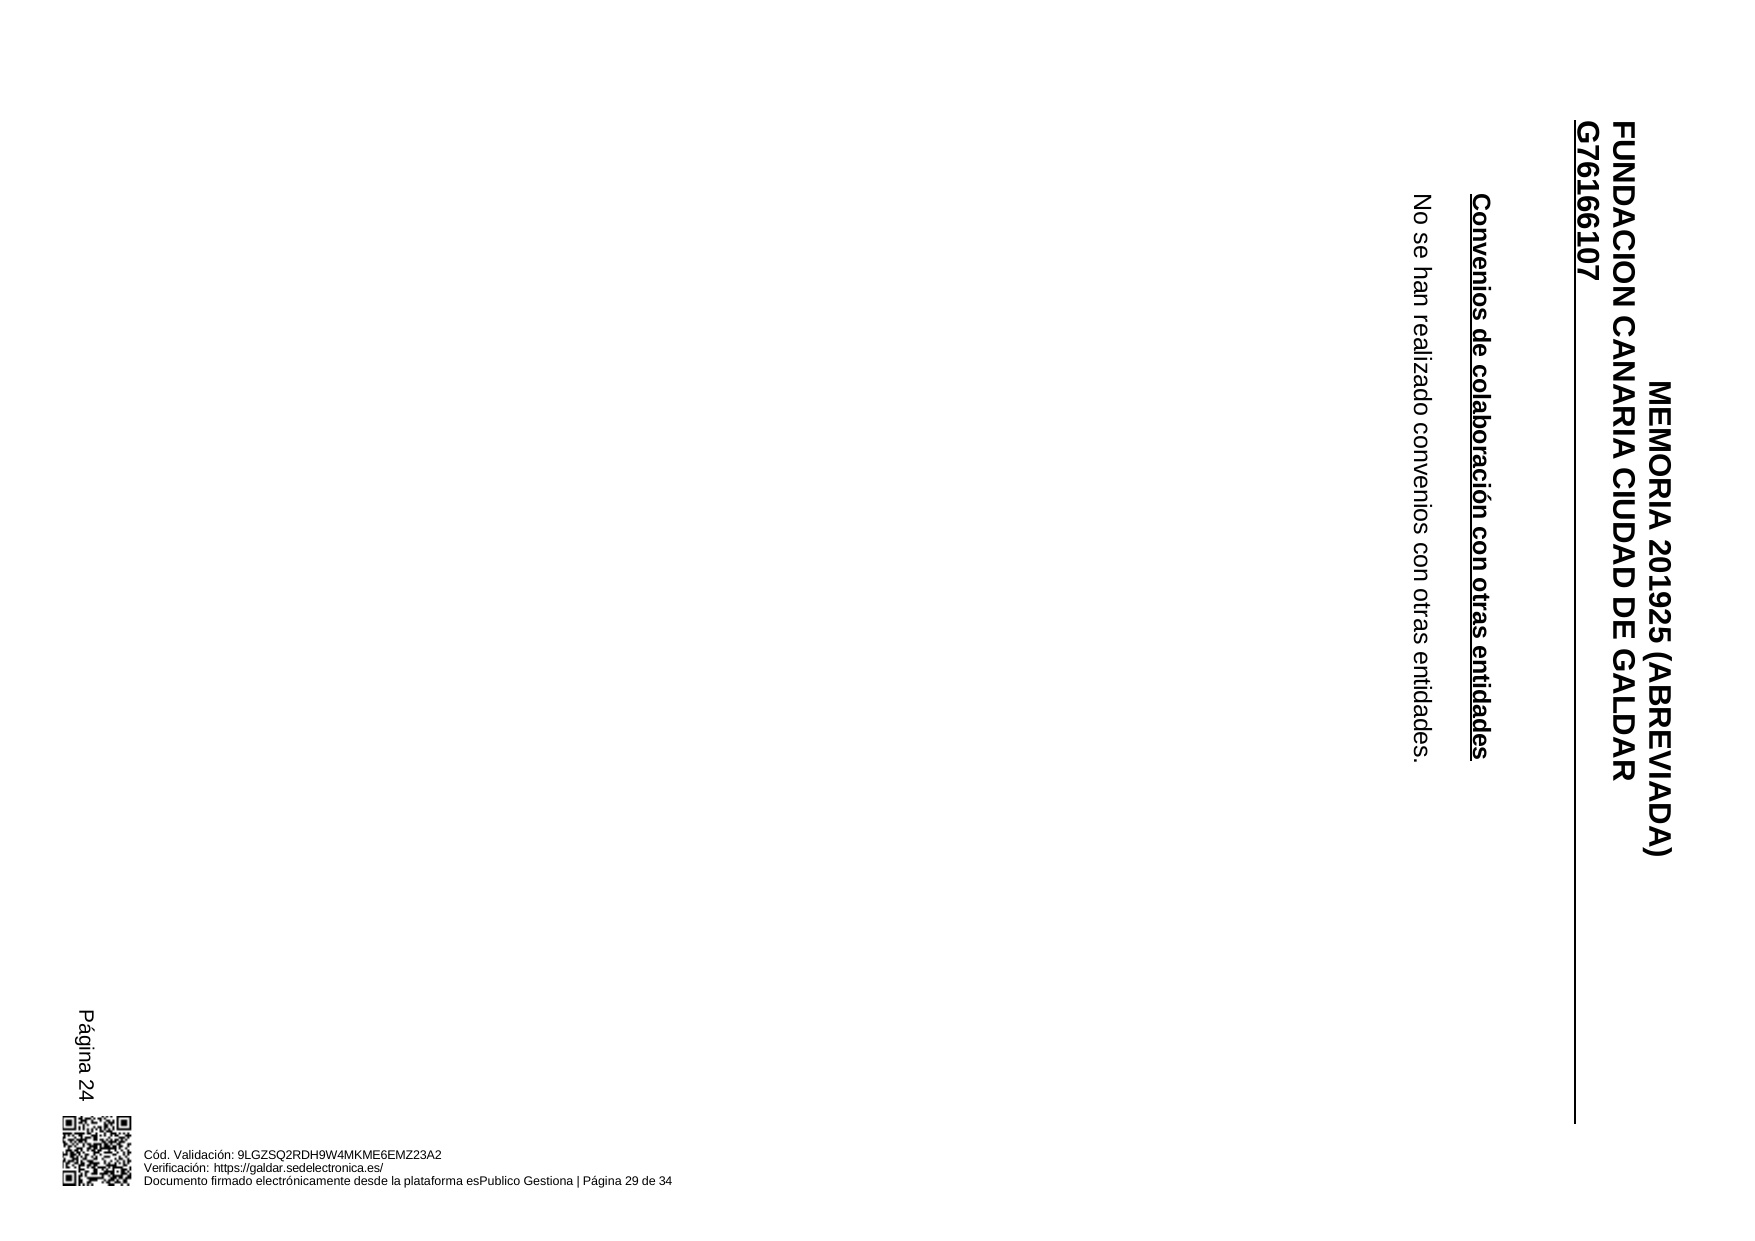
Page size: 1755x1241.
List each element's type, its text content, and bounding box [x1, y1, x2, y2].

text Página 24 [75, 1009, 99, 1105]
text Convenios de colaboración con otras entidades [1468, 194, 1497, 766]
text No se han realizado convenios con otras entidades. [1409, 194, 1437, 769]
text Verificación: https://galdar.sedelectronica.es/ [144, 1162, 1502, 1174]
text Documento firmado electrónicamente desde la plataforma esPublico Gestiona | Página 29 de 34 [144, 1174, 1502, 1188]
text MEMORIA 201925 (ABREVIADA) FUNDACION CANARIA CIUDAD DE GALDAR [1607, 120, 1679, 1041]
text Cód. Validación: 9LGZSQ2RDH9W4MKME6EMZ23A2 [144, 1149, 1502, 1162]
text G76166107 [1571, 120, 1607, 1126]
